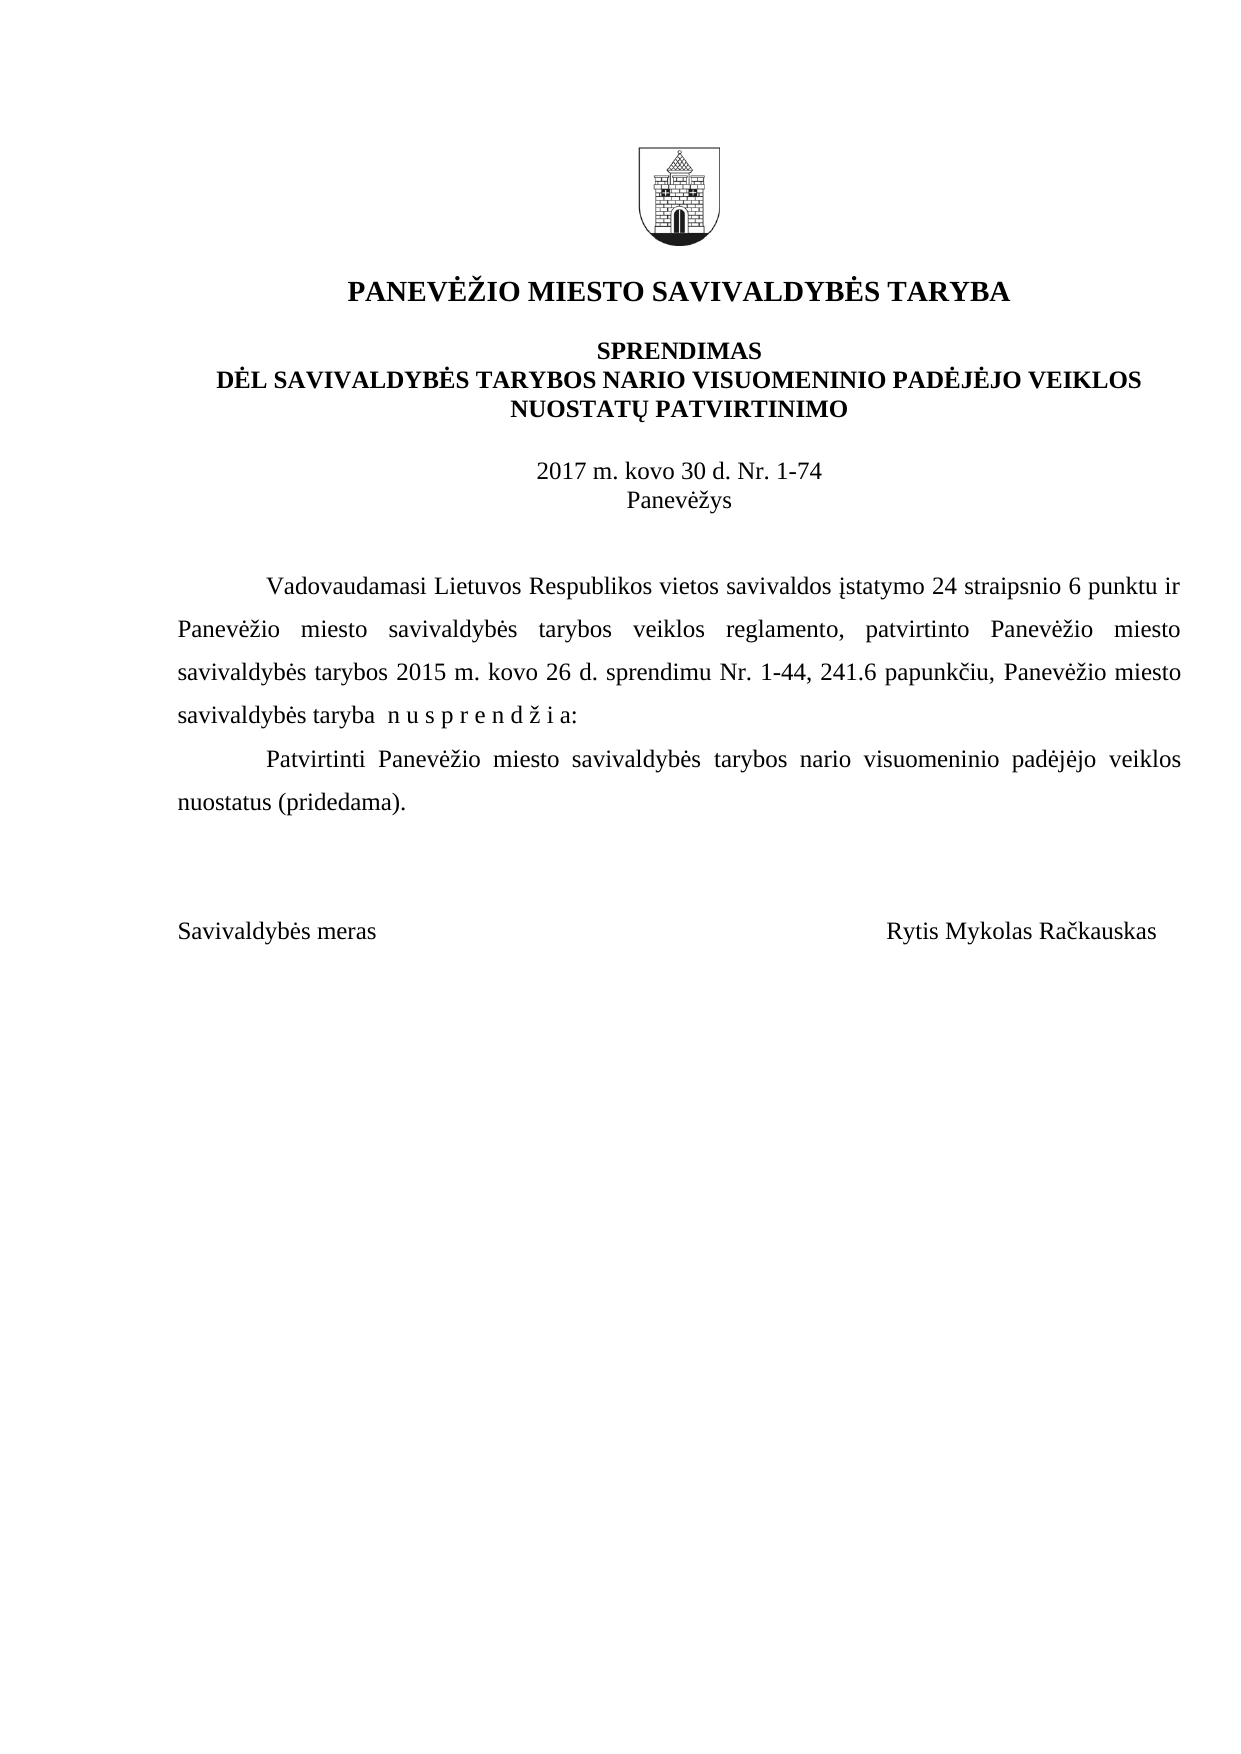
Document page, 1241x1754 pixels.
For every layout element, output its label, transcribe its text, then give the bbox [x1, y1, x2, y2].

text SPRENDIMAS [177, 336, 1181, 365]
text Savivaldybės meras Rytis Mykolas Račkauskas [177, 916, 1181, 945]
text PANEVĖŽIO MIESTO SAVIVALDYBĖS TARYBA [177, 274, 1181, 308]
text 2017 m. kovo 30 d. Nr. 1-74 [177, 456, 1181, 485]
text DĖL SAVIVALDYBĖS TARYBOS NARIO VISUOMENINIO PADĖJĖJO VEIKLOS NUOSTATŲ PATVIRTINIMO [177, 365, 1181, 423]
text Panevėžys [177, 485, 1181, 514]
text Patvirtinti Panevėžio miesto savivaldybės tarybos nario visuomeninio padėjėjo veiklos nuostatus (pridedama). [177, 744, 1181, 816]
text Vadovaudamasi Lietuvos Respublikos vietos savivaldos įstatymo 24 straipsnio 6 punktu ir Panevėžio miesto savivaldybės tarybos veiklos reglamento, patvirtinto Panevėžio miesto savivaldybės tarybos 2015 m. kovo 26 d. sprendimu Nr. 1-44, 241.6 papunkčiu, Panevėžio miesto savivaldybės taryba n u s p r e n d ž i a: [177, 571, 1181, 729]
